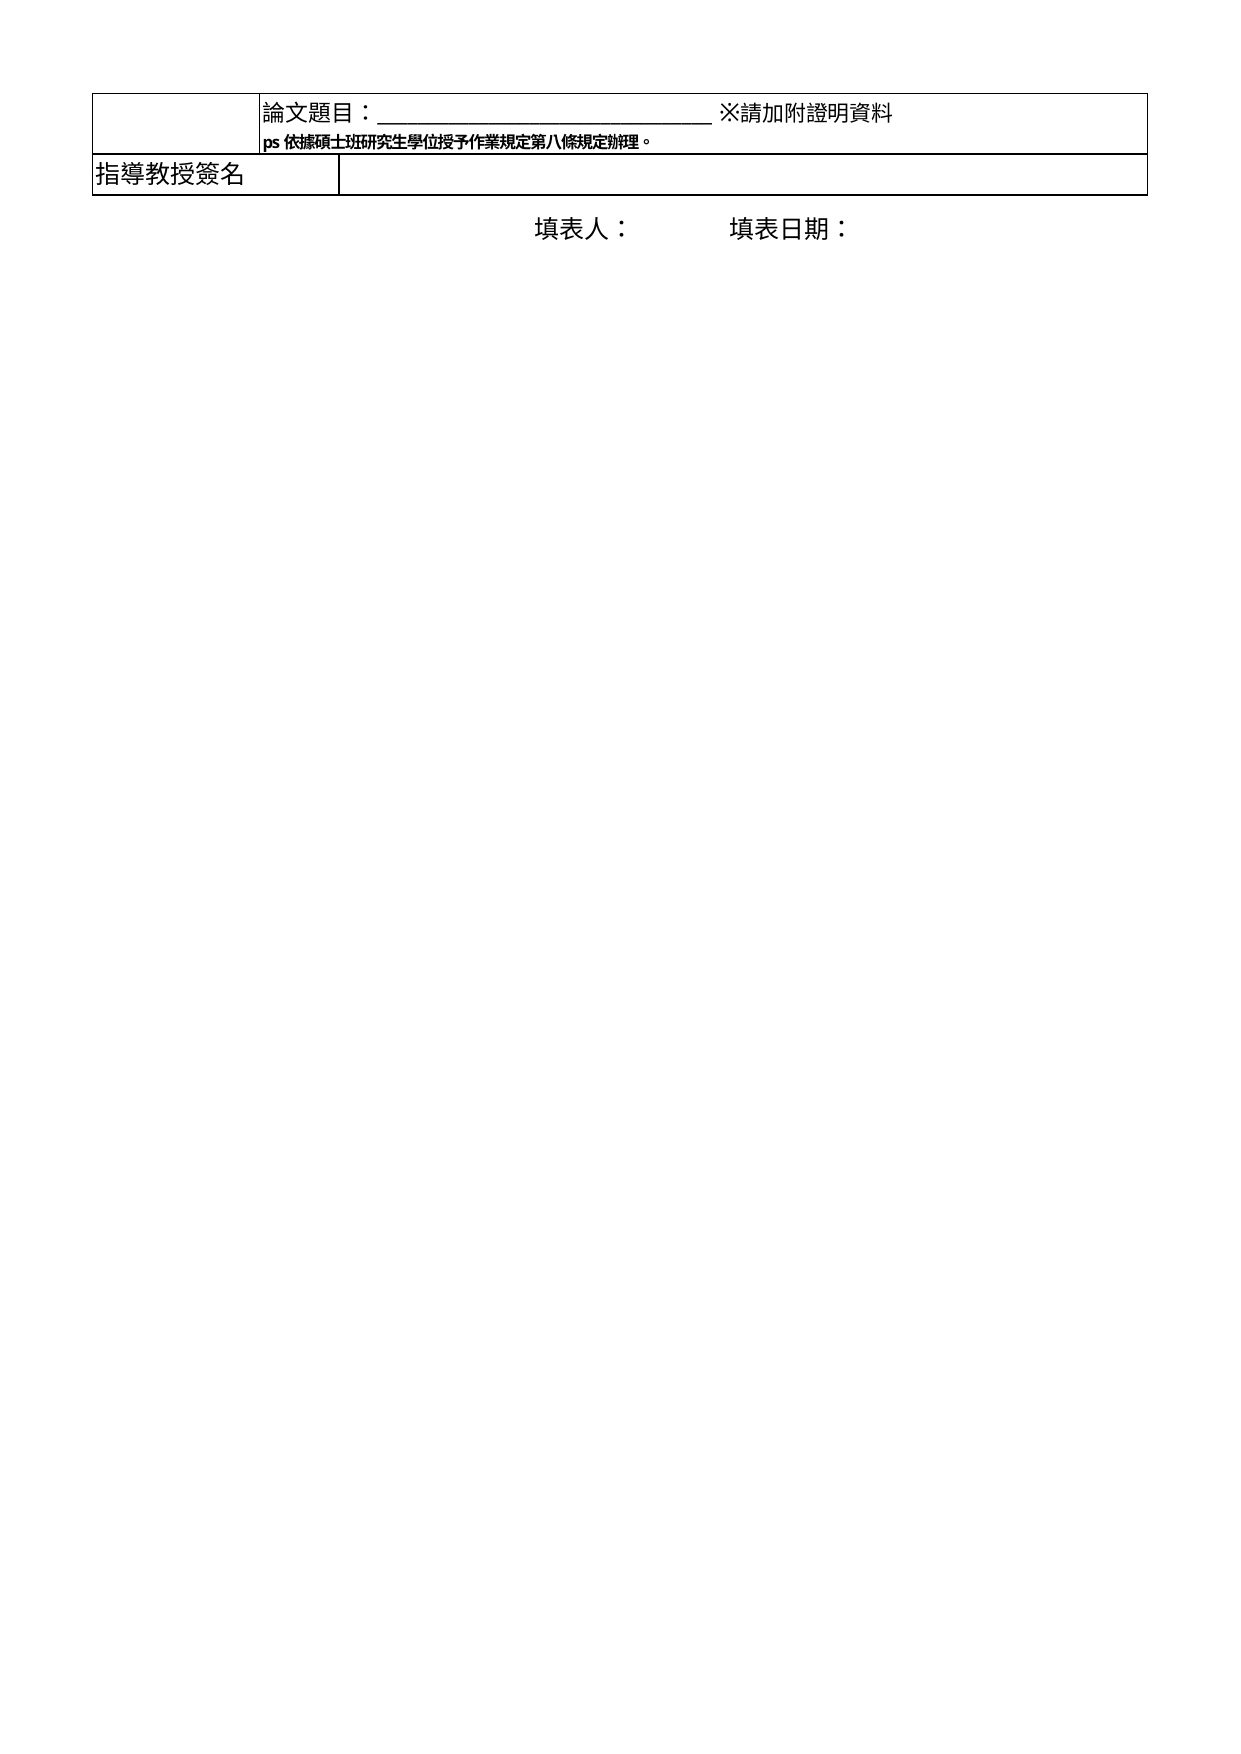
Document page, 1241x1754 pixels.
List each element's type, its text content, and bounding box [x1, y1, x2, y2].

table_cell [340, 155, 1147, 194]
table_cell [93, 94, 259, 153]
table_cell 指導教授簽名 [93, 155, 338, 194]
text 填表人： 填表日期： [503, 209, 1140, 246]
table_cell 論文題目：_________________________________ ※請加附證明資料 ps依據碩士班研究生學位授予作業規定第八條規定辦理。 [260, 94, 1147, 153]
